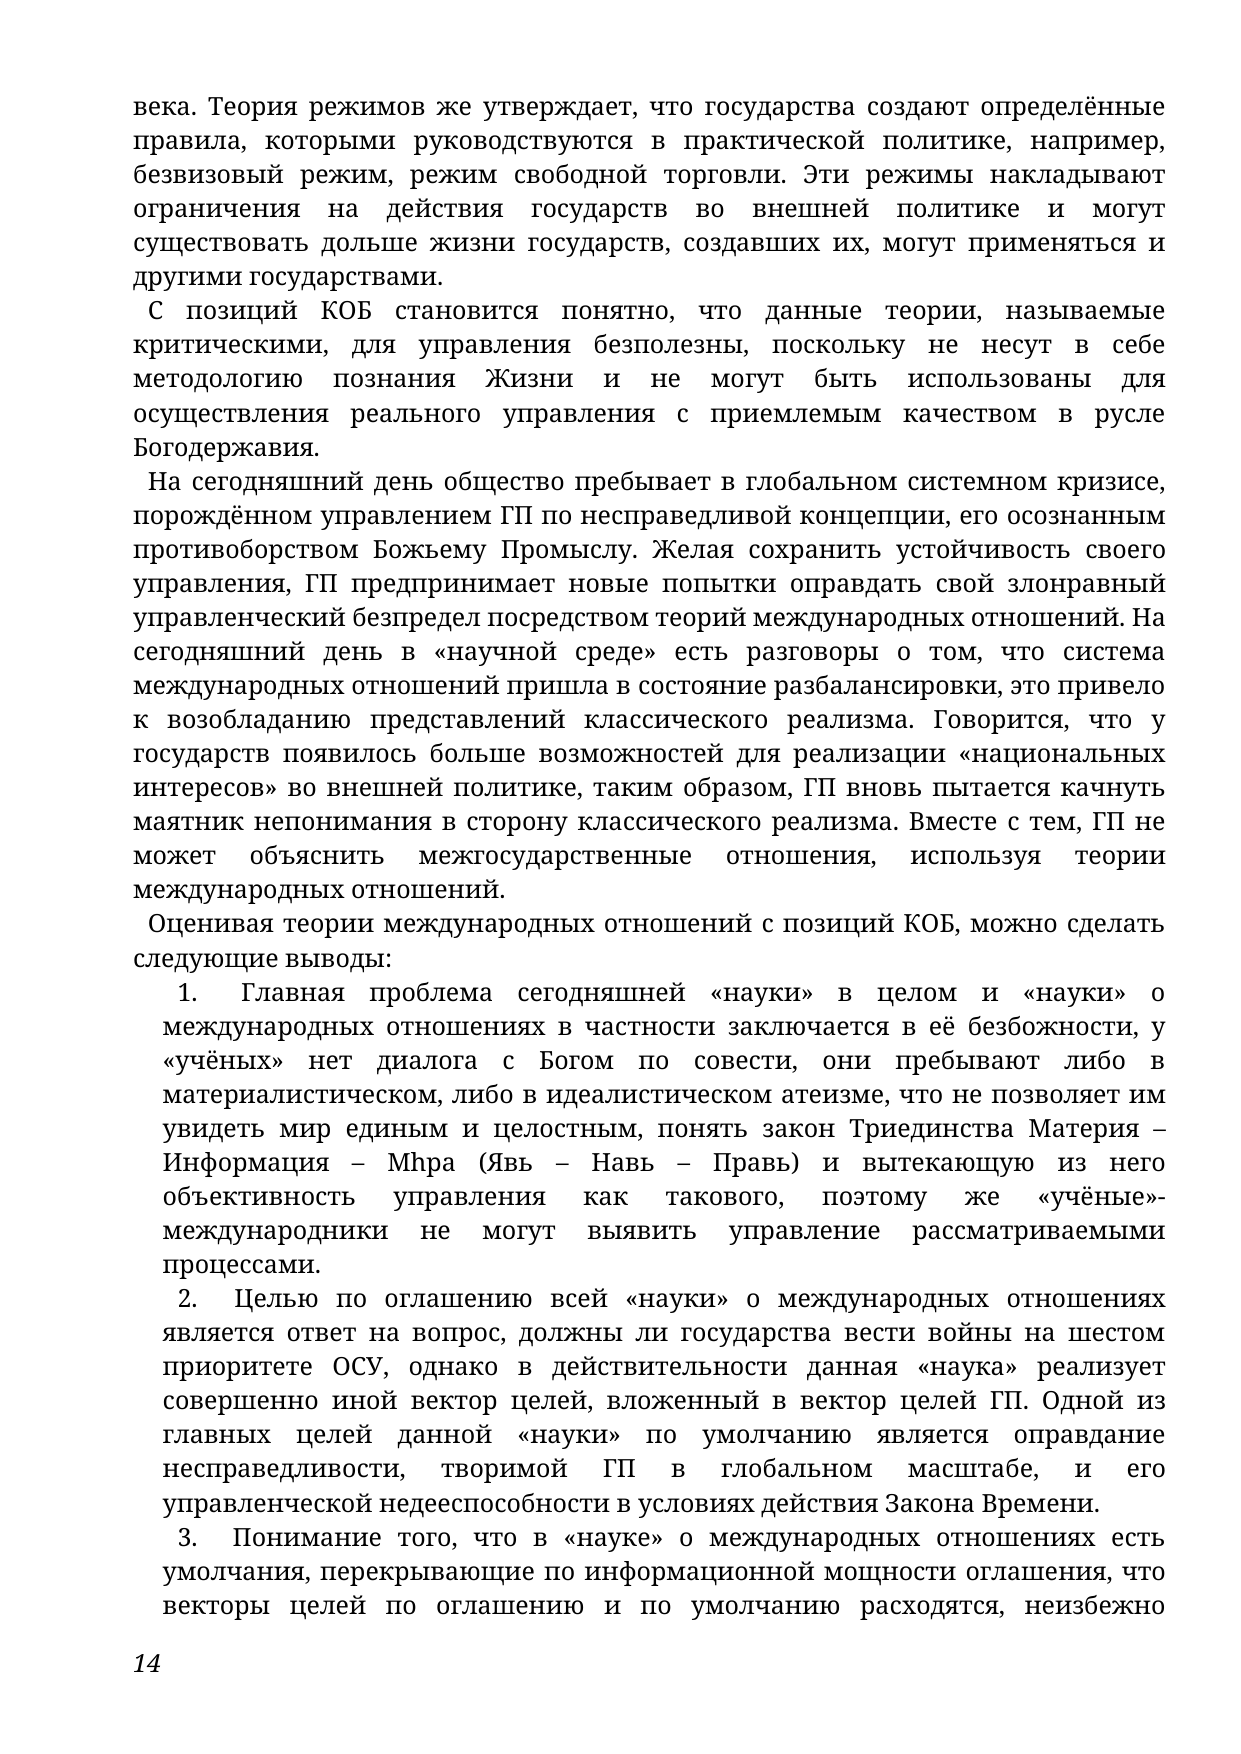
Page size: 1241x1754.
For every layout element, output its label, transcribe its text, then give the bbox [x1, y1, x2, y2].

text 2. Целью по оглашению всей «науки» о международных отношениях является ответ на вопрос, должны ли государства вести войны на шестом приоритете ОСУ, однако в действительности данная «наука» реализует совершенно иной вектор целей, вложенный в вектор целей ГП. Одной из главных целей данной «науки» по умолчанию является оправдание несправедливости, творимой ГП в глобальном масштабе, и его управленческой недееспособности в условиях действия Закона Времени. [162, 1281, 1167, 1519]
text Оценивая теории международных отношений с позиций КОБ, можно сделать следующие выводы: [133, 906, 1167, 974]
text века. Теория режимов же утверждает, что государства создают определённые правила, которыми руководствуются в практической политике, например, безвизовый режим, режим свободной торговли. Эти режимы накладывают ограничения на действия государств во внешней политике и могут существовать дольше жизни государств, создавших их, могут применяться и другими государствами. [133, 89, 1167, 293]
text 3. Понимание того, что в «науке» о международных отношениях есть умолчания, перекрывающие по информационной мощности оглашения, что векторы целей по оглашению и по умолчанию расходятся, неизбежно [162, 1519, 1167, 1621]
text На сегодняшний день общество пребывает в глобальном системном кризисе, порождённом управлением ГП по несправедливой концепции, его осознанным противоборством Божьему Промыслу. Желая сохранить устойчивость своего управления, ГП предпринимает новые попытки оправдать свой злонравный управленческий безпредел посредством теорий международных отношений. На сегодняшний день в «научной среде» есть разговоры о том, что система международных отношений пришла в состояние разбалансировки, это привело к возобладанию представлений классического реализма. Говорится, что у государств появилось больше возможностей для реализации «национальных интересов» во внешней политике, таким образом, ГП вновь пытается качнуть маятник непонимания в сторону классического реализма. Вместе с тем, ГП не может объяснить межгосударственные отношения, используя теории международных отношений. [133, 463, 1167, 906]
text С позиций КОБ становится понятно, что данные теории, называемые критическими, для управления безполезны, поскольку не несут в себе методологию познания Жизни и не могут быть использованы для осуществления реального управления с приемлемым качеством в русле Богодержавия. [133, 293, 1167, 463]
text 1. Главная проблема сегодняшней «науки» в целом и «науки» о международных отношениях в частности заключается в её безбожности, у «учёных» нет диалога с Богом по совести, они пребывают либо в материалистическом, либо в идеалистическом атеизме, что не позволяет им увидеть мир единым и целостным, понять закон Триединства Материя – Информация – Мhра (Явь – Навь – Правь) и вытекающую из него объективность управления как такового, поэтому же «учёные»-международники не могут выявить управление рассматриваемыми процессами. [162, 974, 1167, 1281]
